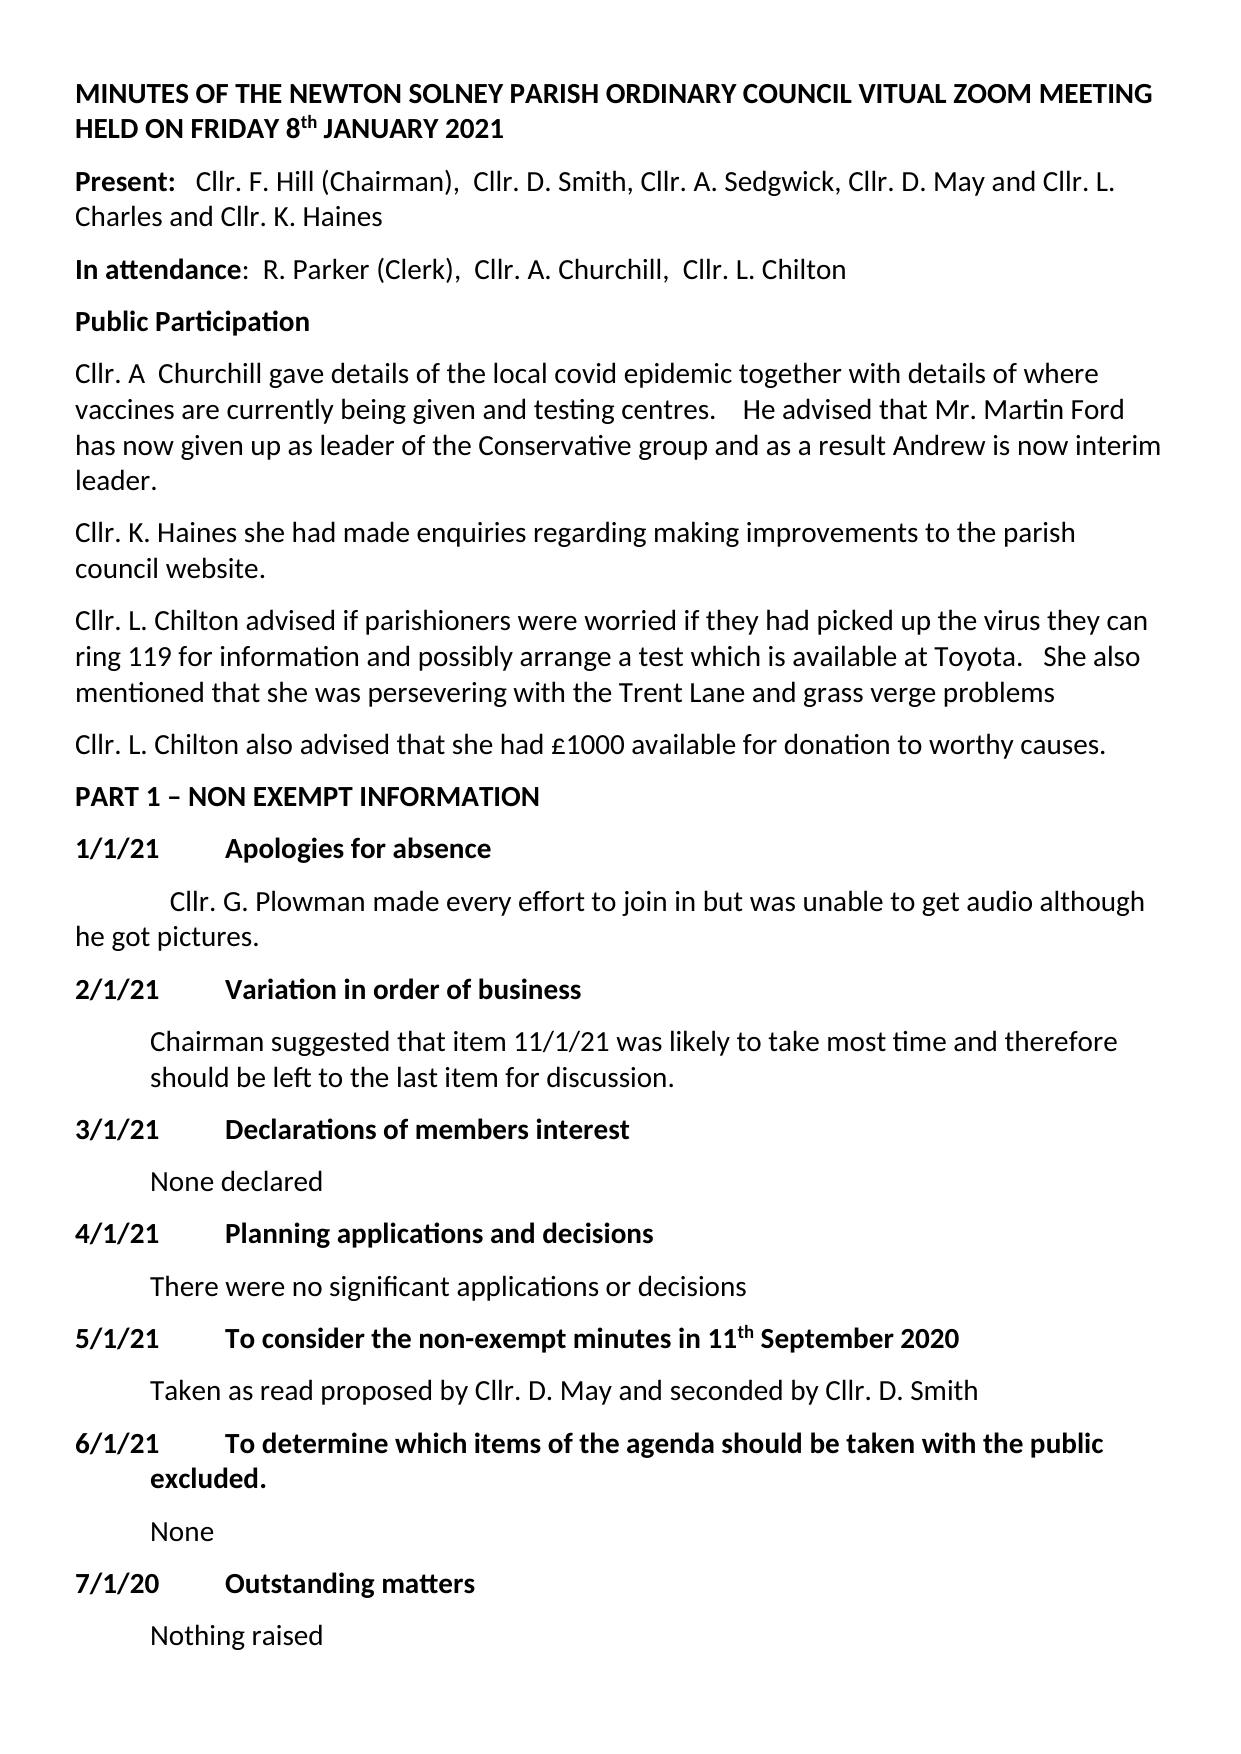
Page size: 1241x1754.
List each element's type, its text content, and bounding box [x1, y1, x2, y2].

text There were no significant applications or decisions [75, 1268, 1165, 1303]
text In attendance: R. Parker (Clerk), Cllr. A. Churchill, Cllr. L. Chilton [75, 251, 1165, 286]
text None declared [75, 1163, 1165, 1199]
text 3/1/21 Declarations of members interest [75, 1111, 1165, 1147]
text 7/1/20 Outstanding matters [75, 1565, 1165, 1601]
text Public Participation [75, 303, 1165, 339]
text None [75, 1513, 1165, 1548]
text Cllr. L. Chilton also advised that she had £1000 available for donation to worthy causes. [75, 726, 1165, 762]
text Taken as read proposed by Cllr. D. May and seconded by Cllr. D. Smith [75, 1372, 1165, 1408]
text Nothing raised [75, 1617, 1165, 1653]
text PART 1 – NON EXEMPT INFORMATION [75, 778, 1165, 814]
text 6/1/21 To determine which items of the agenda should be taken with the public excluded. [75, 1425, 1165, 1496]
text 2/1/21 Variation in order of business [75, 971, 1165, 1006]
text Present: Cllr. F. Hill (Chairman), Cllr. D. Smith, Cllr. A. Sedgwick, Cllr. D. May and Cllr. L. Charles and Cllr. K. Haines [75, 163, 1165, 234]
text Cllr. K. Haines she had made enquiries regarding making improvements to the parish council website. [75, 514, 1165, 586]
text MINUTES OF THE NEWTON SOLNEY PARISH ORDINARY COUNCIL VITUAL ZOOM MEETING HELD ON FRIDAY 8th JANUARY 2021 [75, 75, 1165, 146]
text Cllr. G. Plowman made every effort to join in but was unable to get audio although he got pictures. [75, 883, 1165, 954]
text 1/1/21 Apologies for absence [75, 831, 1165, 866]
text Cllr. A Churchill gave details of the local covid epidemic together with details of where vaccines are currently being given and testing centres. He advised that Mr. Martin Ford has now given up as leader of the Conservative group and as a result Andrew is now interim leader. [75, 355, 1165, 498]
text Cllr. L. Chilton advised if parishioners were worried if they had picked up the virus they can ring 119 for information and possibly arrange a test which is available at Toyota. She also mentioned that she was persevering with the Trent Lane and grass verge problems [75, 602, 1165, 709]
text Chairman suggested that item 11/1/21 was likely to take most time and therefore should be left to the last item for discussion. [75, 1023, 1165, 1094]
text 4/1/21 Planning applications and decisions [75, 1216, 1165, 1251]
text 5/1/21 To consider the non-exempt minutes in 11th September 2020 [75, 1320, 1165, 1356]
